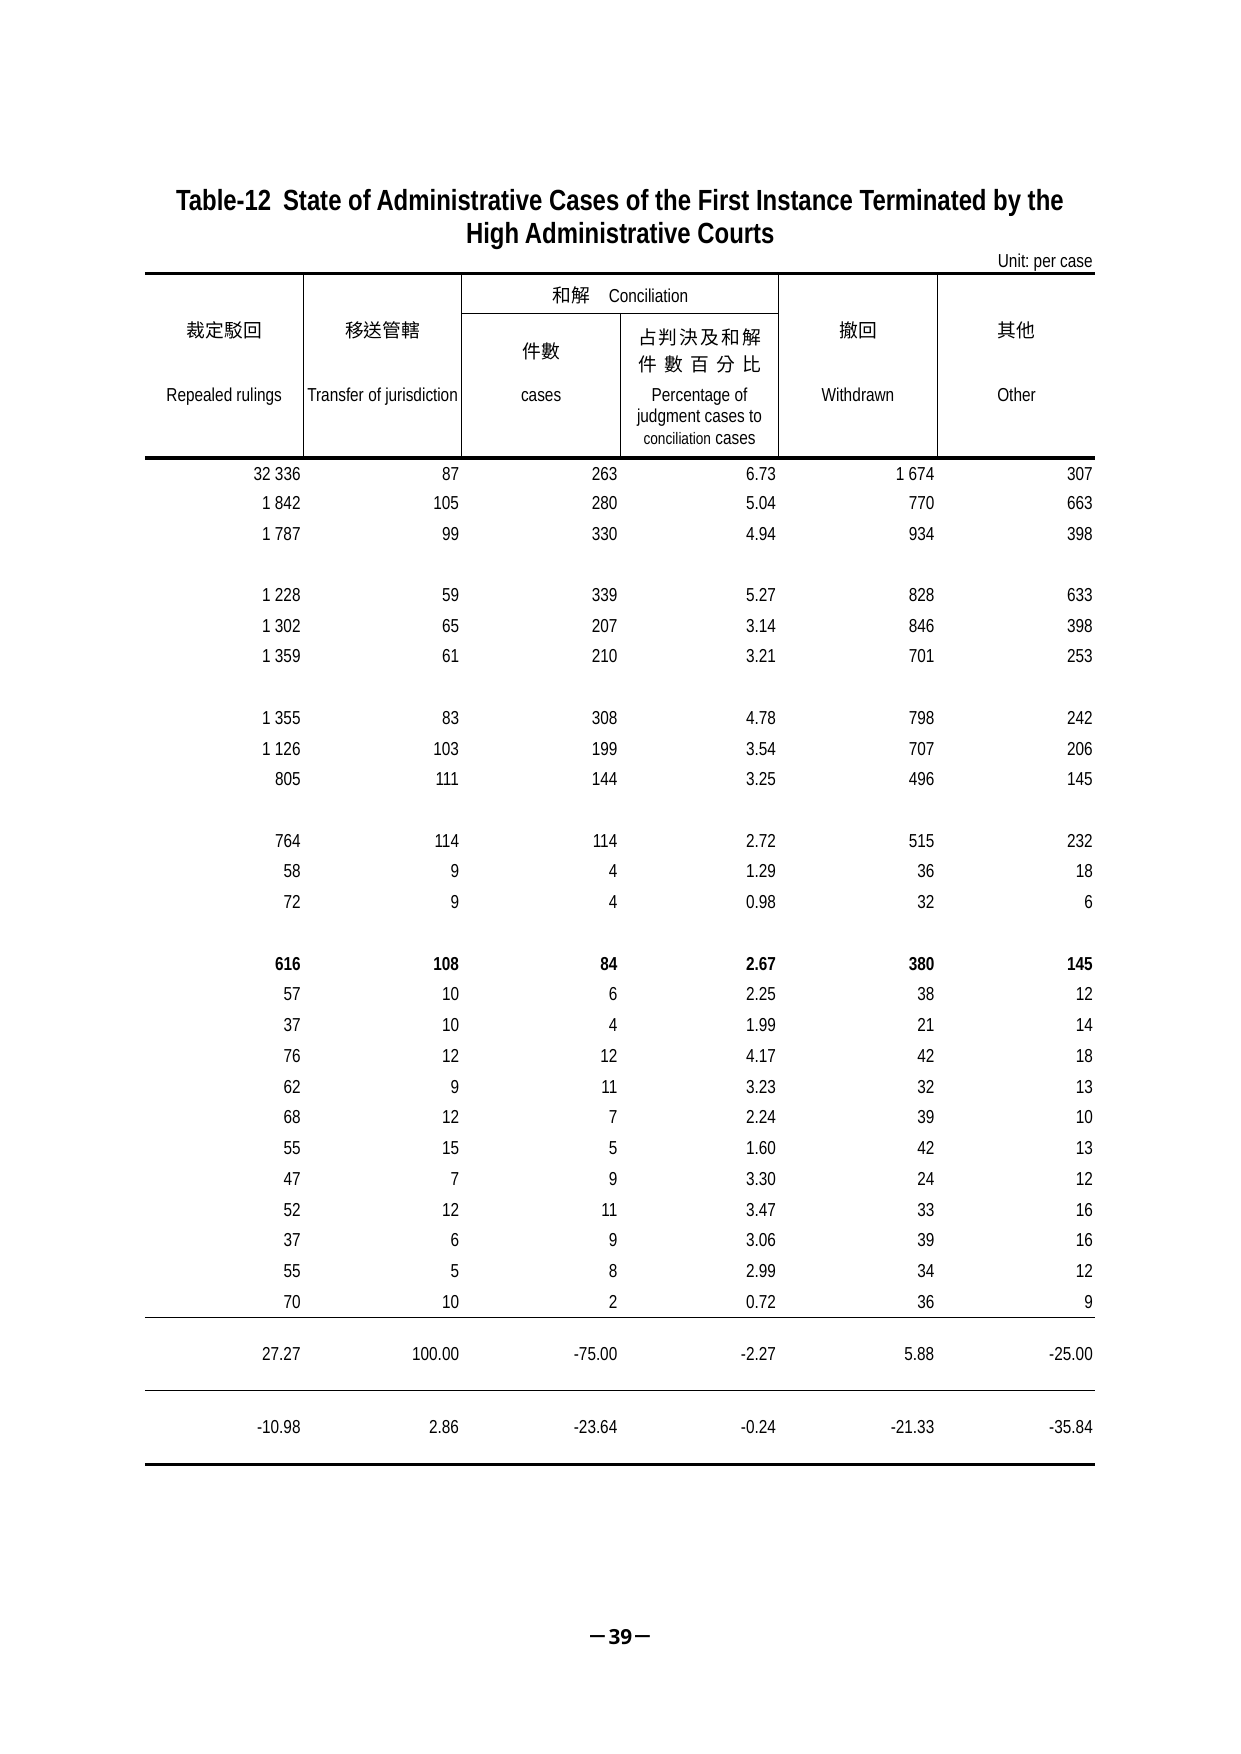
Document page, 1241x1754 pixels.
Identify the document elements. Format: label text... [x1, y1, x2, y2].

table_cell 24 [779, 1163, 937, 1194]
table_cell 39 [779, 1102, 937, 1132]
table_cell 57 [145, 979, 303, 1009]
table_cell 380 [779, 948, 937, 979]
table_cell 占判決及和解件數百分比 [621, 314, 778, 384]
table_cell 934 [779, 518, 937, 548]
table_cell 12 [462, 1040, 620, 1071]
table_cell [620, 794, 778, 825]
table_cell 55 [145, 1133, 303, 1163]
table_cell 3.14 [620, 610, 778, 641]
table_cell [462, 549, 620, 579]
table_cell 828 [779, 579, 937, 610]
table_cell 2.25 [620, 979, 778, 1009]
table_cell -35.84 [937, 1391, 1095, 1463]
table_cell cases [462, 384, 620, 456]
table_cell 144 [462, 764, 620, 794]
table_cell 55 [145, 1255, 303, 1286]
table_cell 145 [937, 764, 1095, 794]
table_cell 99 [303, 518, 462, 548]
table_header 撤回 [779, 275, 937, 384]
table_cell 2.99 [620, 1255, 778, 1286]
table_cell 12 [937, 1255, 1095, 1286]
table_cell 7 [462, 1102, 620, 1132]
table_header 其他 [938, 275, 1095, 384]
table_cell [937, 794, 1095, 825]
table_cell 16 [937, 1225, 1095, 1255]
table_cell 18 [937, 856, 1095, 887]
table_cell 398 [937, 518, 1095, 548]
table_cell 100.00 [303, 1318, 462, 1390]
table_cell 18 [937, 1040, 1095, 1071]
table_cell 9 [462, 1225, 620, 1255]
table_cell 103 [303, 733, 462, 764]
table_cell 1 842 [145, 487, 303, 518]
table_cell 9 [303, 1071, 462, 1102]
table_cell 65 [303, 610, 462, 641]
table_cell 496 [779, 764, 937, 794]
table_cell 1.29 [620, 856, 778, 887]
table_cell 42 [779, 1040, 937, 1071]
table_cell 9 [303, 856, 462, 887]
table_cell 5 [462, 1133, 620, 1163]
table_cell 770 [779, 487, 937, 518]
table_cell 4 [462, 887, 620, 917]
table_cell -23.64 [462, 1391, 620, 1463]
table_header 和解 Conciliation [462, 275, 778, 313]
table_cell 12 [937, 979, 1095, 1009]
table_cell 10 [303, 1286, 462, 1317]
table_cell 2.24 [620, 1102, 778, 1132]
table_cell -0.24 [620, 1391, 778, 1463]
table_cell 36 [779, 1286, 937, 1317]
table_cell [462, 794, 620, 825]
table_cell 633 [937, 579, 1095, 610]
table_cell 4 [462, 856, 620, 887]
table_cell 1.99 [620, 1010, 778, 1040]
table_cell [620, 671, 778, 702]
table_cell 3.23 [620, 1071, 778, 1102]
table_cell 9 [937, 1286, 1095, 1317]
table_cell Withdrawn [779, 384, 937, 456]
table_cell 9 [303, 887, 462, 917]
table_cell 280 [462, 487, 620, 518]
table_cell 3.30 [620, 1163, 778, 1194]
table_cell 805 [145, 764, 303, 794]
table_cell 11 [462, 1194, 620, 1224]
table_cell 1 787 [145, 518, 303, 548]
text Unit: per case [148, 250, 1092, 272]
text Table-12 State of Administrative Cases of the First Instance Terminated by the High Administrative Courts [148, 183, 1092, 250]
table_cell 263 [462, 460, 620, 487]
table_cell 32 [779, 887, 937, 917]
table_cell [937, 549, 1095, 579]
table_cell 3.25 [620, 764, 778, 794]
table_cell 76 [145, 1040, 303, 1071]
table_cell 515 [779, 825, 937, 856]
table_cell 16 [937, 1194, 1095, 1224]
table_cell 37 [145, 1225, 303, 1255]
table_cell 72 [145, 887, 303, 917]
table_cell 件數 [462, 314, 620, 384]
table_cell 398 [937, 610, 1095, 641]
table_cell Other [938, 384, 1095, 456]
table_cell 798 [779, 702, 937, 733]
table_cell [779, 794, 937, 825]
table_cell 42 [779, 1133, 937, 1163]
table_cell [145, 671, 303, 702]
table_cell [145, 917, 303, 948]
table_cell 59 [303, 579, 462, 610]
table_cell 111 [303, 764, 462, 794]
table_cell -21.33 [779, 1391, 937, 1463]
table_cell 6 [937, 887, 1095, 917]
table_cell 12 [303, 1102, 462, 1132]
table_cell 207 [462, 610, 620, 641]
table_cell 846 [779, 610, 937, 641]
table_cell 7 [303, 1163, 462, 1194]
table_cell 32 [779, 1071, 937, 1102]
table_cell 3.21 [620, 641, 778, 671]
table_cell 13 [937, 1071, 1095, 1102]
table_cell 62 [145, 1071, 303, 1102]
table_header 移送管轄 [304, 275, 461, 384]
table_cell [145, 549, 303, 579]
table_cell 764 [145, 825, 303, 856]
table_cell 0.72 [620, 1286, 778, 1317]
table_cell -10.98 [145, 1391, 303, 1463]
table_cell 58 [145, 856, 303, 887]
table_cell 105 [303, 487, 462, 518]
table_cell 1 355 [145, 702, 303, 733]
table_cell 6.73 [620, 460, 778, 487]
table_cell -2.27 [620, 1318, 778, 1390]
table_cell 4.78 [620, 702, 778, 733]
table_cell [779, 671, 937, 702]
table_cell 61 [303, 641, 462, 671]
table_cell 114 [462, 825, 620, 856]
table_cell 701 [779, 641, 937, 671]
table_cell 2.72 [620, 825, 778, 856]
table_cell 32 336 [145, 460, 303, 487]
table_cell 33 [779, 1194, 937, 1224]
table_cell [303, 671, 462, 702]
table_cell 12 [937, 1163, 1095, 1194]
table_cell 339 [462, 579, 620, 610]
table_cell 5.27 [620, 579, 778, 610]
table_cell -25.00 [937, 1318, 1095, 1390]
table_cell 210 [462, 641, 620, 671]
table_cell 2.67 [620, 948, 778, 979]
table_cell 10 [303, 979, 462, 1009]
table_cell 10 [937, 1102, 1095, 1132]
table_cell 199 [462, 733, 620, 764]
table_cell 68 [145, 1102, 303, 1132]
table_cell 253 [937, 641, 1095, 671]
table_cell 4 [462, 1010, 620, 1040]
table_cell 15 [303, 1133, 462, 1163]
table_cell 52 [145, 1194, 303, 1224]
table_cell 10 [303, 1010, 462, 1040]
table_cell [937, 917, 1095, 948]
table_cell [620, 549, 778, 579]
table_cell 2.86 [303, 1391, 462, 1463]
table_cell [937, 671, 1095, 702]
table_cell 47 [145, 1163, 303, 1194]
table_cell 6 [462, 979, 620, 1009]
table_cell 14 [937, 1010, 1095, 1040]
table_cell 114 [303, 825, 462, 856]
table_cell [462, 671, 620, 702]
table_cell 6 [303, 1225, 462, 1255]
table_cell 108 [303, 948, 462, 979]
table_cell [303, 794, 462, 825]
table_cell [462, 917, 620, 948]
table_cell 330 [462, 518, 620, 548]
table_cell 87 [303, 460, 462, 487]
table_cell 11 [462, 1071, 620, 1102]
table_cell 70 [145, 1286, 303, 1317]
table_cell 13 [937, 1133, 1095, 1163]
table_cell [779, 917, 937, 948]
table_cell 707 [779, 733, 937, 764]
table_cell 206 [937, 733, 1095, 764]
table_cell 12 [303, 1194, 462, 1224]
table_cell 36 [779, 856, 937, 887]
table_cell 3.06 [620, 1225, 778, 1255]
table_cell 307 [937, 460, 1095, 487]
table_cell 616 [145, 948, 303, 979]
table_cell 21 [779, 1010, 937, 1040]
table_cell 5.88 [779, 1318, 937, 1390]
table_cell 1 126 [145, 733, 303, 764]
table_cell 242 [937, 702, 1095, 733]
table_cell 1 674 [779, 460, 937, 487]
table_cell Percentage of judgment cases to conciliation cases [621, 384, 778, 456]
table_cell [145, 794, 303, 825]
table_cell 1 302 [145, 610, 303, 641]
table_cell 39 [779, 1225, 937, 1255]
table_cell 8 [462, 1255, 620, 1286]
table_cell 3.47 [620, 1194, 778, 1224]
table_cell 2 [462, 1286, 620, 1317]
table_cell 9 [462, 1163, 620, 1194]
table_cell 84 [462, 948, 620, 979]
table_cell [779, 549, 937, 579]
table_cell 308 [462, 702, 620, 733]
table_cell 83 [303, 702, 462, 733]
table_cell 37 [145, 1010, 303, 1040]
table_cell 1 228 [145, 579, 303, 610]
table_cell 3.54 [620, 733, 778, 764]
table_cell [303, 917, 462, 948]
table_cell 4.94 [620, 518, 778, 548]
table_cell 12 [303, 1040, 462, 1071]
table_cell 27.27 [145, 1318, 303, 1390]
table_cell 38 [779, 979, 937, 1009]
table_cell 5 [303, 1255, 462, 1286]
table_cell [303, 549, 462, 579]
table_cell 663 [937, 487, 1095, 518]
table_cell 1.60 [620, 1133, 778, 1163]
table_cell 0.98 [620, 887, 778, 917]
table_cell 5.04 [620, 487, 778, 518]
table_cell [620, 917, 778, 948]
table_cell 232 [937, 825, 1095, 856]
table_cell Transfer of jurisdiction [304, 384, 461, 456]
table_cell 1 359 [145, 641, 303, 671]
table_cell -75.00 [462, 1318, 620, 1390]
table_cell 34 [779, 1255, 937, 1286]
table_header 裁定駁回 [145, 275, 303, 384]
table_cell Repealed rulings [145, 384, 303, 456]
table_cell 145 [937, 948, 1095, 979]
table_cell 4.17 [620, 1040, 778, 1071]
